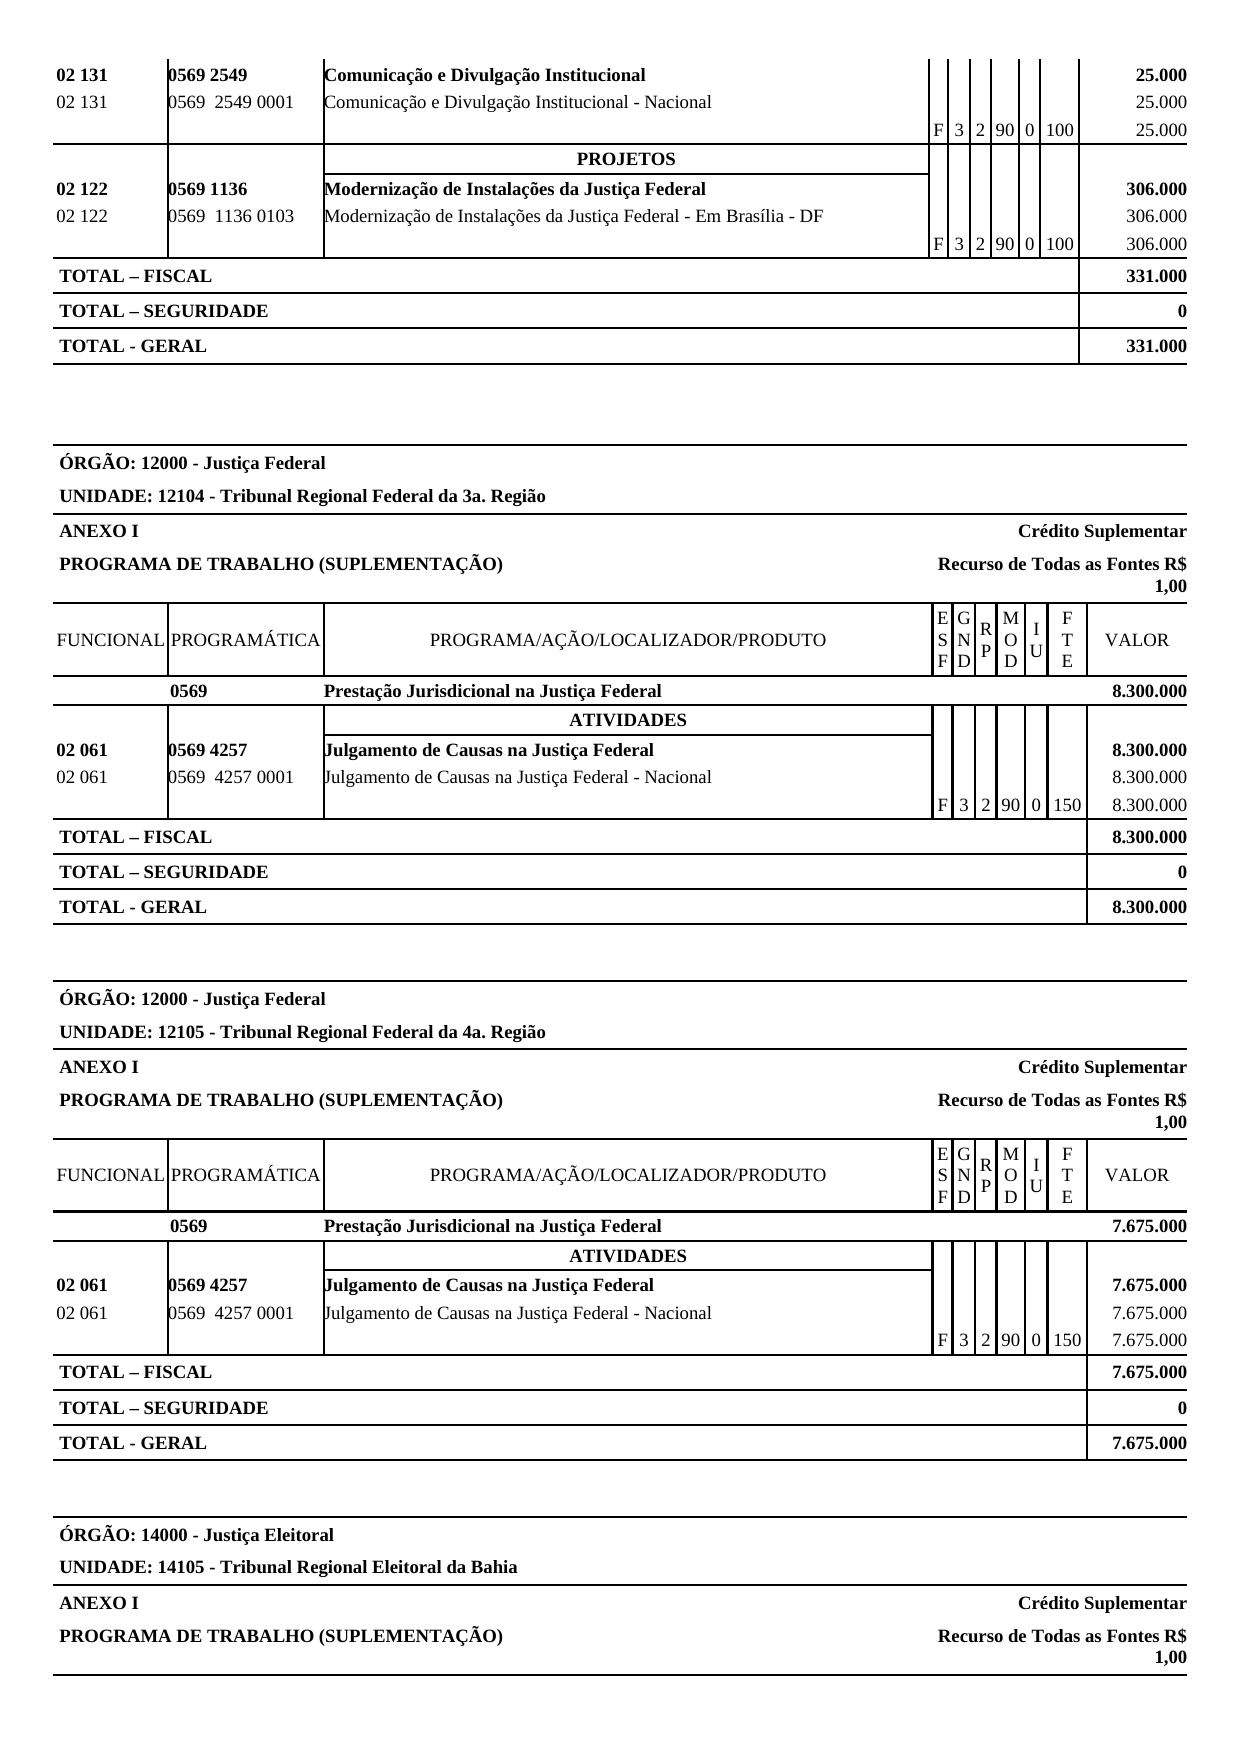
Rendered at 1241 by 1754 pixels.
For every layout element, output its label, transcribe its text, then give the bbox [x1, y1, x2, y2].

table_cell TOTAL – FISCAL [53, 259, 1078, 292]
table_cell E S F [934, 604, 951, 675]
table_cell 02 131 [53, 89, 167, 116]
table_cell 02 061 [53, 1299, 167, 1326]
table_cell PROGRAMÁTICA [169, 604, 323, 675]
table_cell 0 [1020, 230, 1039, 257]
table_cell F T E [1049, 604, 1086, 675]
table_cell [998, 1242, 1024, 1269]
table_cell 306.000 [1080, 230, 1187, 257]
table_cell 02 131 [53, 59, 167, 88]
table_cell [169, 1326, 323, 1354]
table_cell F [930, 116, 947, 143]
table_cell [976, 1242, 995, 1269]
table_cell [53, 1461, 1087, 1516]
table_cell TOTAL – SEGURIDADE [53, 855, 1086, 888]
table_cell 7.675.000 [1088, 1269, 1187, 1299]
table_cell [53, 1326, 167, 1354]
table_cell 2 [976, 1326, 995, 1354]
table_cell [930, 173, 947, 202]
table_cell [976, 734, 995, 763]
table_cell [949, 89, 969, 116]
table_cell PROGRAMA/AÇÃO/LOCALIZADOR/PRODUTO [325, 604, 931, 675]
table_cell TOTAL - GERAL [53, 329, 1078, 362]
table_cell Crédito Suplementar [933, 1050, 1187, 1083]
table_cell [934, 1242, 951, 1269]
table_cell [930, 145, 947, 173]
table_cell 0 [1026, 1326, 1046, 1354]
table_cell PROGRAMA/AÇÃO/LOCALIZADOR/PRODUTO [325, 1140, 931, 1210]
table_cell [1020, 202, 1039, 230]
table_cell Comunicação e Divulgação Institucional - Nacional [325, 89, 928, 116]
table_cell [169, 230, 323, 257]
table_cell 0569 [53, 1213, 323, 1240]
table_cell Modernização de Instalações da Justiça Federal [325, 175, 928, 202]
table_cell [998, 763, 1024, 791]
table_cell 02 061 [53, 1269, 167, 1299]
table_cell [933, 1551, 1187, 1584]
table_cell ANEXO I [53, 1586, 932, 1619]
table_cell [971, 173, 990, 202]
table_cell 0569 4257 [169, 734, 323, 763]
table_cell [325, 116, 928, 143]
table_cell [934, 706, 951, 734]
table_cell [933, 1015, 1187, 1048]
table_cell ÓRGÃO: 14000 - Justiça Eleitoral [53, 1518, 1187, 1551]
table_cell [1049, 706, 1086, 734]
table_cell 02 122 [53, 173, 167, 202]
table_cell 0569 [53, 677, 323, 704]
table_cell PROGRAMA DE TRABALHO (SUPLEMENTAÇÃO) [53, 1619, 932, 1673]
table_cell [53, 706, 167, 734]
table_cell PROJETOS [325, 145, 928, 173]
table_cell [992, 173, 1018, 202]
table_cell 25.000 [1080, 59, 1187, 88]
table_cell [53, 116, 167, 143]
table_cell [1041, 202, 1078, 230]
table_cell 90 [992, 116, 1018, 143]
table_cell Recurso de Todas as Fontes R$ 1,00 [933, 1083, 1187, 1138]
table_cell [1020, 145, 1039, 173]
table_cell 90 [998, 791, 1024, 818]
table_cell 0 [1088, 855, 1187, 888]
table_cell 02 122 [53, 202, 167, 230]
table_cell 90 [992, 230, 1018, 257]
table_cell [1088, 706, 1187, 734]
table_cell UNIDADE: 14105 - Tribunal Regional Eleitoral da Bahia [53, 1551, 932, 1584]
table_cell 02 061 [53, 734, 167, 763]
table_cell [998, 1269, 1024, 1299]
table_cell [1049, 1242, 1086, 1269]
table_cell M O D [998, 604, 1024, 675]
table_cell 100 [1041, 230, 1078, 257]
table_cell [930, 202, 947, 230]
table_cell [954, 1242, 974, 1269]
table_cell ATIVIDADES [325, 1242, 931, 1269]
table_cell Crédito Suplementar [933, 515, 1187, 548]
table_cell 331.000 [1080, 329, 1187, 362]
table_cell TOTAL – SEGURIDADE [53, 294, 1078, 327]
table_cell 306.000 [1080, 202, 1187, 230]
table_cell [933, 480, 1187, 512]
table_cell [934, 734, 951, 763]
table_cell [998, 734, 1024, 763]
table_cell 0569 2549 [169, 59, 323, 88]
table_cell G N D [954, 604, 974, 675]
table_cell 3 [954, 791, 974, 818]
table_cell [1026, 1299, 1046, 1326]
table_cell 8.300.000 [1088, 734, 1187, 763]
table_cell [1049, 734, 1086, 763]
table_cell E S F [934, 1140, 951, 1210]
table_cell [169, 706, 323, 734]
table_cell [992, 89, 1018, 116]
table_cell [1080, 145, 1187, 173]
table_cell [934, 763, 951, 791]
table_header ÓRGÃO: 12000 - Justiça Federal [53, 446, 1187, 479]
table_cell ATIVIDADES [325, 706, 931, 734]
table_cell [976, 706, 995, 734]
table_cell [949, 145, 969, 173]
table_cell [992, 59, 1018, 88]
table_cell [1049, 1299, 1086, 1326]
table_cell Prestação Jurisdicional na Justiça Federal [324, 1213, 1087, 1240]
table_cell I U [1026, 604, 1046, 675]
table_cell TOTAL – FISCAL [53, 1356, 1086, 1389]
table_cell Recurso de Todas as Fontes R$ 1,00 [933, 548, 1187, 602]
table_cell [1026, 1269, 1046, 1299]
table_cell I U [1026, 1140, 1046, 1210]
table_cell [954, 1299, 974, 1326]
table_cell FUNCIONAL [53, 604, 167, 675]
table_cell 7.675.000 [1088, 1426, 1187, 1459]
table_cell 2 [971, 116, 990, 143]
table_cell [992, 202, 1018, 230]
table_cell 150 [1049, 1326, 1086, 1354]
table_cell [1041, 59, 1078, 88]
table_cell F [934, 1326, 951, 1354]
table_cell 8.300.000 [1088, 890, 1187, 923]
table_cell UNIDADE: 12105 - Tribunal Regional Federal da 4a. Região [53, 1015, 932, 1048]
table_cell [998, 706, 1024, 734]
table_cell PROGRAMA DE TRABALHO (SUPLEMENTAÇÃO) [53, 548, 932, 602]
table_cell 3 [949, 230, 969, 257]
table_cell [169, 145, 323, 173]
table_cell [930, 59, 947, 88]
table_cell 7.675.000 [1088, 1299, 1187, 1326]
table_cell [53, 1242, 167, 1269]
table_cell 25.000 [1080, 116, 1187, 143]
table_cell [1087, 1461, 1187, 1516]
table_cell 0569 4257 [169, 1269, 323, 1299]
table_cell FUNCIONAL [53, 1140, 167, 1210]
table_cell [169, 116, 323, 143]
table_cell Crédito Suplementar [933, 1586, 1187, 1619]
table_cell [954, 734, 974, 763]
table_cell F [930, 230, 947, 257]
table_cell 0 [1088, 1391, 1187, 1424]
table_cell [325, 791, 931, 818]
table_cell [930, 89, 947, 116]
table_cell 8.300.000 [1087, 677, 1187, 704]
table_cell 2 [971, 230, 990, 257]
table_cell [949, 173, 969, 202]
table_cell [169, 791, 323, 818]
table_cell [971, 59, 990, 88]
table_cell [1026, 1242, 1046, 1269]
table_cell [169, 1242, 323, 1269]
table_cell [934, 1299, 951, 1326]
table_cell [971, 145, 990, 173]
table_cell [934, 1269, 951, 1299]
table_cell [954, 1269, 974, 1299]
table_cell 100 [1041, 116, 1078, 143]
table_cell 90 [998, 1326, 1024, 1354]
table_cell [949, 202, 969, 230]
table_cell Comunicação e Divulgação Institucional [325, 59, 928, 88]
table_cell F T E [1049, 1140, 1086, 1210]
table_cell M O D [998, 1140, 1024, 1210]
table_cell R P [976, 1140, 995, 1210]
table_cell 7.675.000 [1088, 1326, 1187, 1354]
table_cell Julgamento de Causas na Justiça Federal - Nacional [325, 1299, 931, 1326]
table_cell [325, 1326, 931, 1354]
table_cell 0569 4257 0001 [169, 763, 323, 791]
table_cell [1020, 59, 1039, 88]
table_cell [1020, 173, 1039, 202]
table_cell 306.000 [1080, 173, 1187, 202]
table_cell PROGRAMÁTICA [169, 1140, 323, 1210]
table_cell 0569 1136 0103 [169, 202, 323, 230]
table_cell VALOR [1088, 604, 1187, 675]
table_cell 0 [1080, 294, 1187, 327]
table_cell [992, 145, 1018, 173]
table_cell ANEXO I [53, 515, 932, 548]
table_cell [53, 145, 167, 173]
table_cell 150 [1049, 791, 1086, 818]
table_cell 7.675.000 [1087, 1213, 1187, 1240]
table_cell 3 [949, 116, 969, 143]
table_cell G N D [954, 1140, 974, 1210]
table_cell [53, 791, 167, 818]
table_cell [1049, 1269, 1086, 1299]
table_cell VALOR [1088, 1140, 1187, 1210]
table_cell ANEXO I [53, 1050, 932, 1083]
table_cell [971, 202, 990, 230]
table_cell [954, 763, 974, 791]
table_cell [1087, 925, 1187, 980]
table_cell [976, 1269, 995, 1299]
table_cell [1020, 89, 1039, 116]
table_cell [976, 763, 995, 791]
table_cell [1026, 763, 1046, 791]
table_cell 0569 1136 [169, 173, 323, 202]
table_cell [53, 925, 1087, 980]
table_cell Julgamento de Causas na Justiça Federal - Nacional [325, 763, 931, 791]
table_cell [53, 230, 167, 257]
table_cell TOTAL - GERAL [53, 890, 1086, 923]
table_cell ÓRGÃO: 12000 - Justiça Federal [53, 982, 1187, 1015]
table_cell 8.300.000 [1088, 763, 1187, 791]
table_cell F [934, 791, 951, 818]
table_cell 8.300.000 [1088, 791, 1187, 818]
table_cell 0569 2549 0001 [169, 89, 323, 116]
table_cell 02 061 [53, 763, 167, 791]
table_cell [325, 230, 928, 257]
table_cell Modernização de Instalações da Justiça Federal - Em Brasília - DF [325, 202, 928, 230]
table_cell Julgamento de Causas na Justiça Federal [325, 736, 931, 763]
table_cell Prestação Jurisdicional na Justiça Federal [324, 677, 1087, 704]
table_cell 0569 4257 0001 [169, 1299, 323, 1326]
table_cell [971, 89, 990, 116]
table_cell [1049, 763, 1086, 791]
table_cell [1041, 173, 1078, 202]
table_cell TOTAL – FISCAL [53, 820, 1086, 853]
table_cell [1026, 706, 1046, 734]
table_cell R P [976, 604, 995, 675]
table_cell UNIDADE: 12104 - Tribunal Regional Federal da 3a. Região [53, 480, 932, 512]
table_cell Recurso de Todas as Fontes R$ 1,00 [933, 1619, 1187, 1673]
table_cell PROGRAMA DE TRABALHO (SUPLEMENTAÇÃO) [53, 1083, 932, 1138]
table_cell TOTAL - GERAL [53, 1426, 1086, 1459]
table_cell 2 [976, 791, 995, 818]
table_cell [1088, 1242, 1187, 1269]
table_cell [1026, 734, 1046, 763]
table_cell [1041, 145, 1078, 173]
table_cell [1041, 89, 1078, 116]
table_cell 3 [954, 1326, 974, 1354]
table_cell 25.000 [1080, 89, 1187, 116]
table_cell TOTAL – SEGURIDADE [53, 1391, 1086, 1424]
table_cell [998, 1299, 1024, 1326]
table_cell 7.675.000 [1088, 1356, 1187, 1389]
table_cell 331.000 [1080, 259, 1187, 292]
table_cell Julgamento de Causas na Justiça Federal [325, 1271, 931, 1299]
table_cell [949, 59, 969, 88]
table_cell [954, 706, 974, 734]
table_cell 8.300.000 [1088, 820, 1187, 853]
table_cell [976, 1299, 995, 1326]
table_cell 0 [1020, 116, 1039, 143]
table_cell 0 [1026, 791, 1046, 818]
